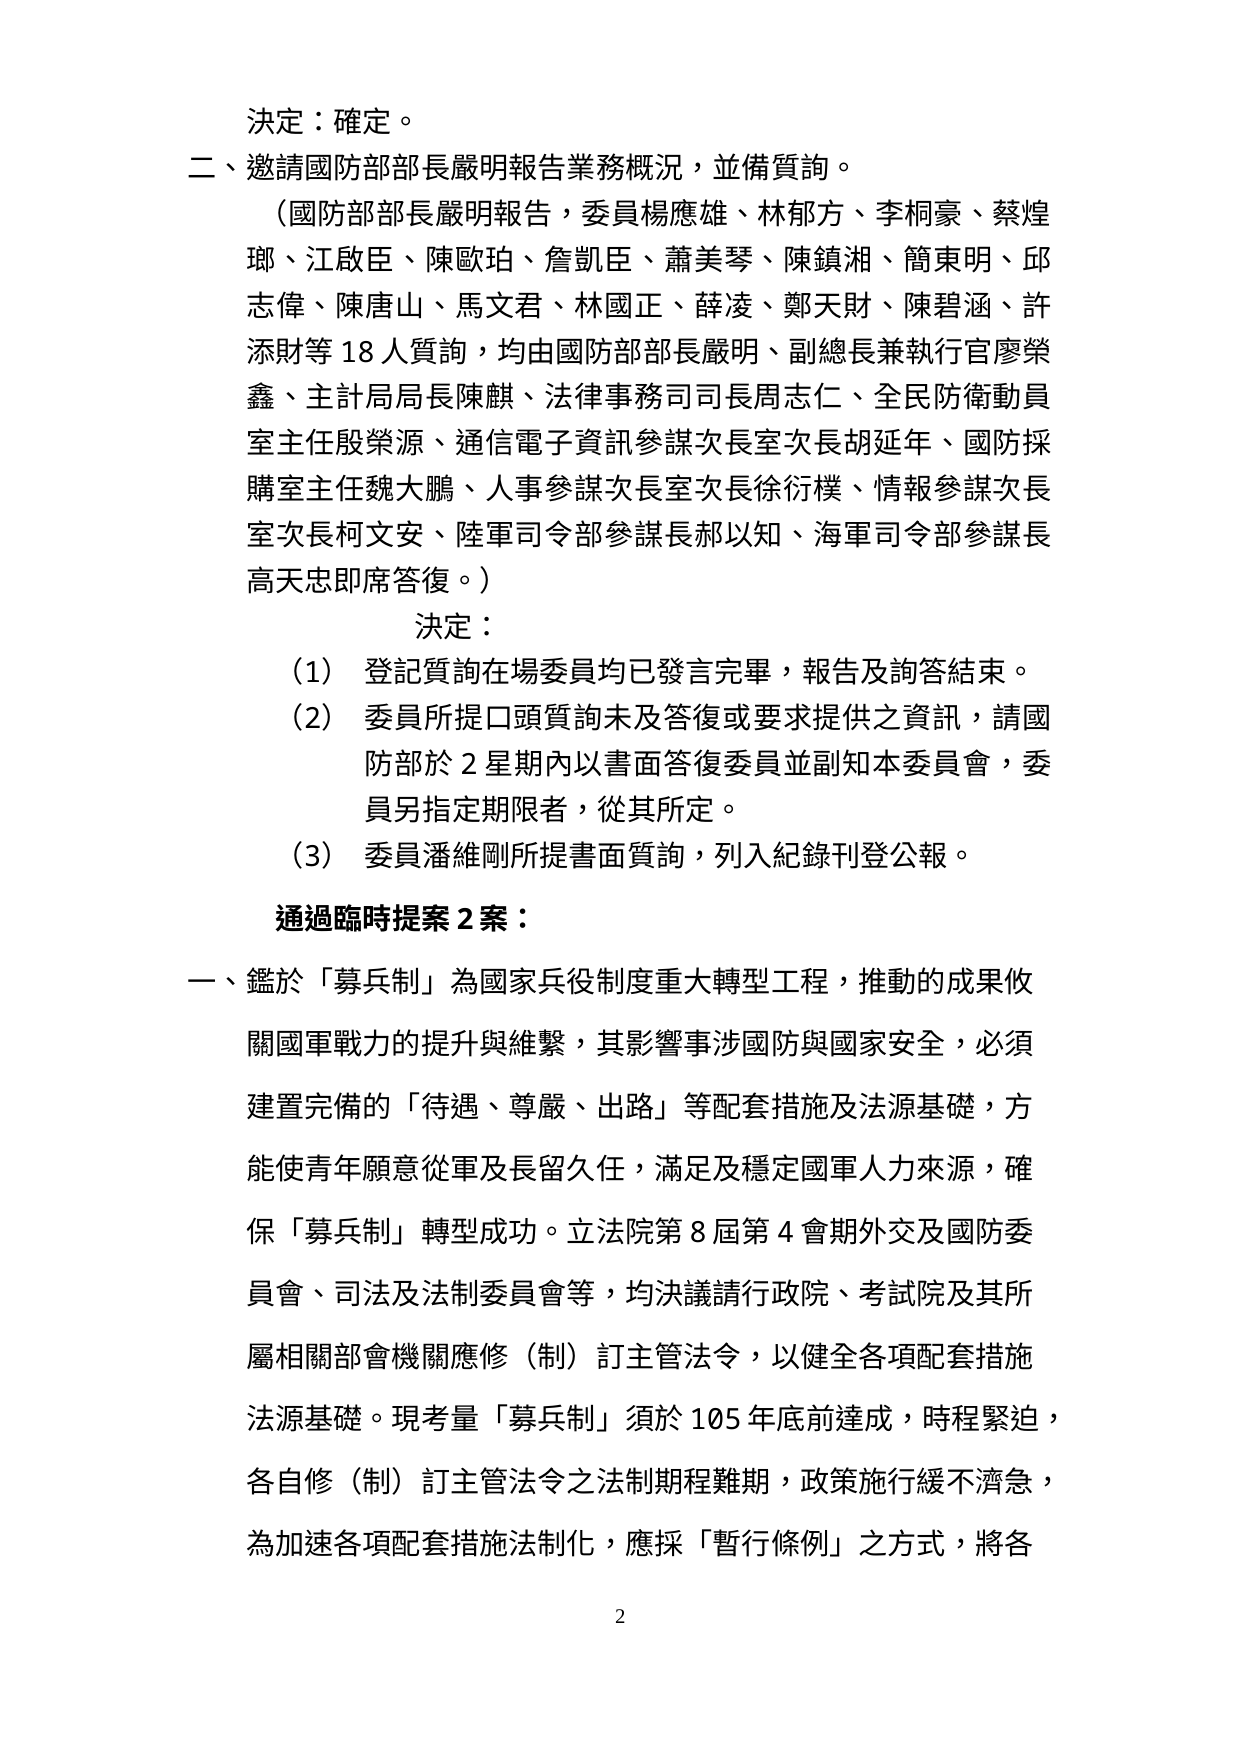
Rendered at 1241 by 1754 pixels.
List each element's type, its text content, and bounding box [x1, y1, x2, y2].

text （國防部部長嚴明報告，委員楊應雄、林郁方、李桐豪、蔡煌瑯、江啟臣、陳歐珀、詹凱臣、蕭美琴、陳鎮湘、簡東明、邱志偉、陳唐山、馬文君、林國正、薛凌、鄭天財、陳碧涵、許添財等18人質詢，均由國防部部長嚴明、副總長兼執行官廖榮鑫、主計局局長陳麒、法律事務司司長周志仁、全民防衛動員室主任殷榮源、通信電子資訊參謀次長室次長胡延年、國防採購室主任魏大鵬、人事參謀次長室次長徐衍樸、情報參謀次長室次長柯文安、陸軍司令部參謀長郝以知、海軍司令部參謀長高天忠即席答復。） [187, 188, 1053, 600]
text 決定： [414, 600, 1053, 646]
list 登記質詢在場委員均已發言完畢，報告及詢答結束。 [274, 646, 1053, 692]
text 二、邀請國防部部長嚴明報告業務概況，並備質詢。 [187, 142, 1053, 188]
text 決定：確定。 [187, 96, 1053, 142]
text 一、鑑於「募兵制」為國家兵役制度重大轉型工程，推動的成果攸關國軍戰力的提升與維繫，其影響事涉國防與國家安全，必須建置完備的「待遇、尊嚴、出路」等配套措施及法源基礎，方能使青年願意從軍及長留久任，滿足及穩定國軍人力來源，確保「募兵制」轉型成功。立法院第8屆第4會期外交及國防委員會、司法及法制委員會等，均決議請行政院、考試院及其所屬相關部會機關應修（制）訂主管法令，以健全各項配套措施法源基礎。現考量「募兵制」須於105年底前達成，時程緊迫，各自修（制）訂主管法令之法制期程難期，政策施行緩不濟急，為加速各項配套措施法制化，應採「暫行條例」之方式，將各部會待修（制）訂配套法規納入，俾能立即施行。 [187, 938, 1053, 1563]
text 通過臨時提案2案： [187, 875, 1053, 938]
list 委員所提口頭質詢未及答復或要求提供之資訊，請國防部於2星期內以書面答復委員並副知本委員會，委員另指定期限者，從其所定。 [274, 692, 1053, 829]
list 委員潘維剛所提書面質詢，列入紀錄刊登公報。 [274, 829, 1053, 875]
